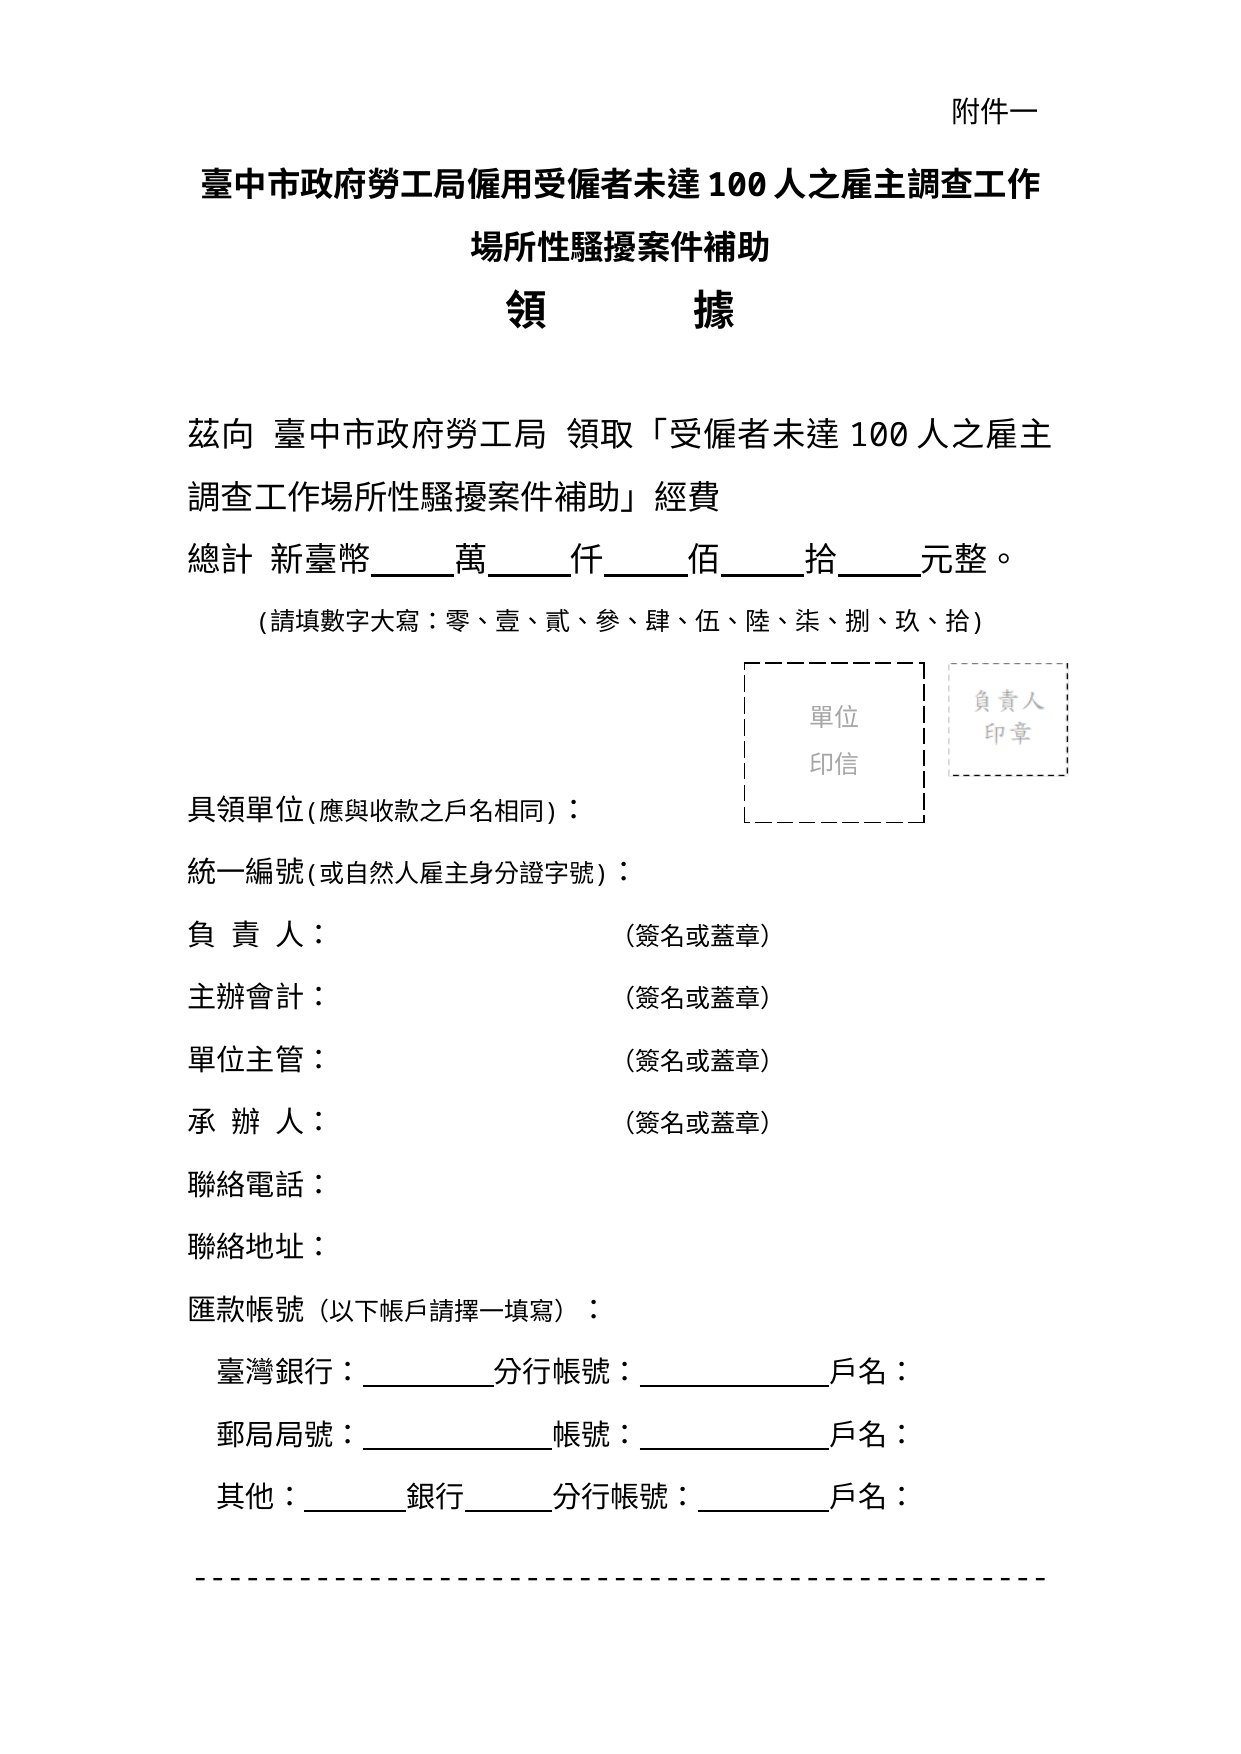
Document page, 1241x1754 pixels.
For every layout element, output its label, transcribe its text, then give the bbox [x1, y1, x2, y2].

text 臺灣銀行： 分行帳號： 戶名： [187, 1328, 1053, 1391]
text 印信 [760, 740, 908, 781]
text 臺中市政府勞工局僱用受僱者未達100人之雇主調查工作場所性騷擾案件補助 [187, 141, 1053, 266]
text ----------------------------------------------------------- [187, 1534, 1053, 1597]
text 主辦會計： （簽名或蓋章） [187, 953, 1053, 1016]
text 聯絡地址： [187, 1203, 1053, 1266]
text 單位 [760, 671, 908, 740]
text 單位主管： （簽名或蓋章） [187, 1016, 1053, 1078]
text 領 據 [187, 266, 1053, 328]
text 匯款帳號（以下帳戶請擇一填寫）： [187, 1266, 1053, 1328]
text 茲向 臺中市政府勞工局 領取「受僱者未達100人之雇主調查工作場所性騷擾案件補助」經費 [187, 391, 1053, 516]
text 總計 新臺幣 萬 仟 佰 拾 元整。 [187, 516, 1053, 578]
text (請填數字大寫：零、壹、貳、參、肆、伍、陸、柒、捌、玖、拾) [187, 578, 1053, 641]
text 聯絡電話： [187, 1141, 1053, 1203]
text 其他： 銀行 分行帳號： 戶名： [187, 1453, 1053, 1516]
text 負 責 人： （簽名或蓋章） [187, 891, 1053, 953]
text 具領單位(應與收款之戶名相同)： [187, 766, 1053, 828]
text 郵局局號： 帳號： 戶名： [187, 1391, 1053, 1453]
text 統一編號(或自然人雇主身分證字號)： [187, 828, 1053, 891]
text 承 辦 人： （簽名或蓋章） [187, 1078, 1053, 1141]
